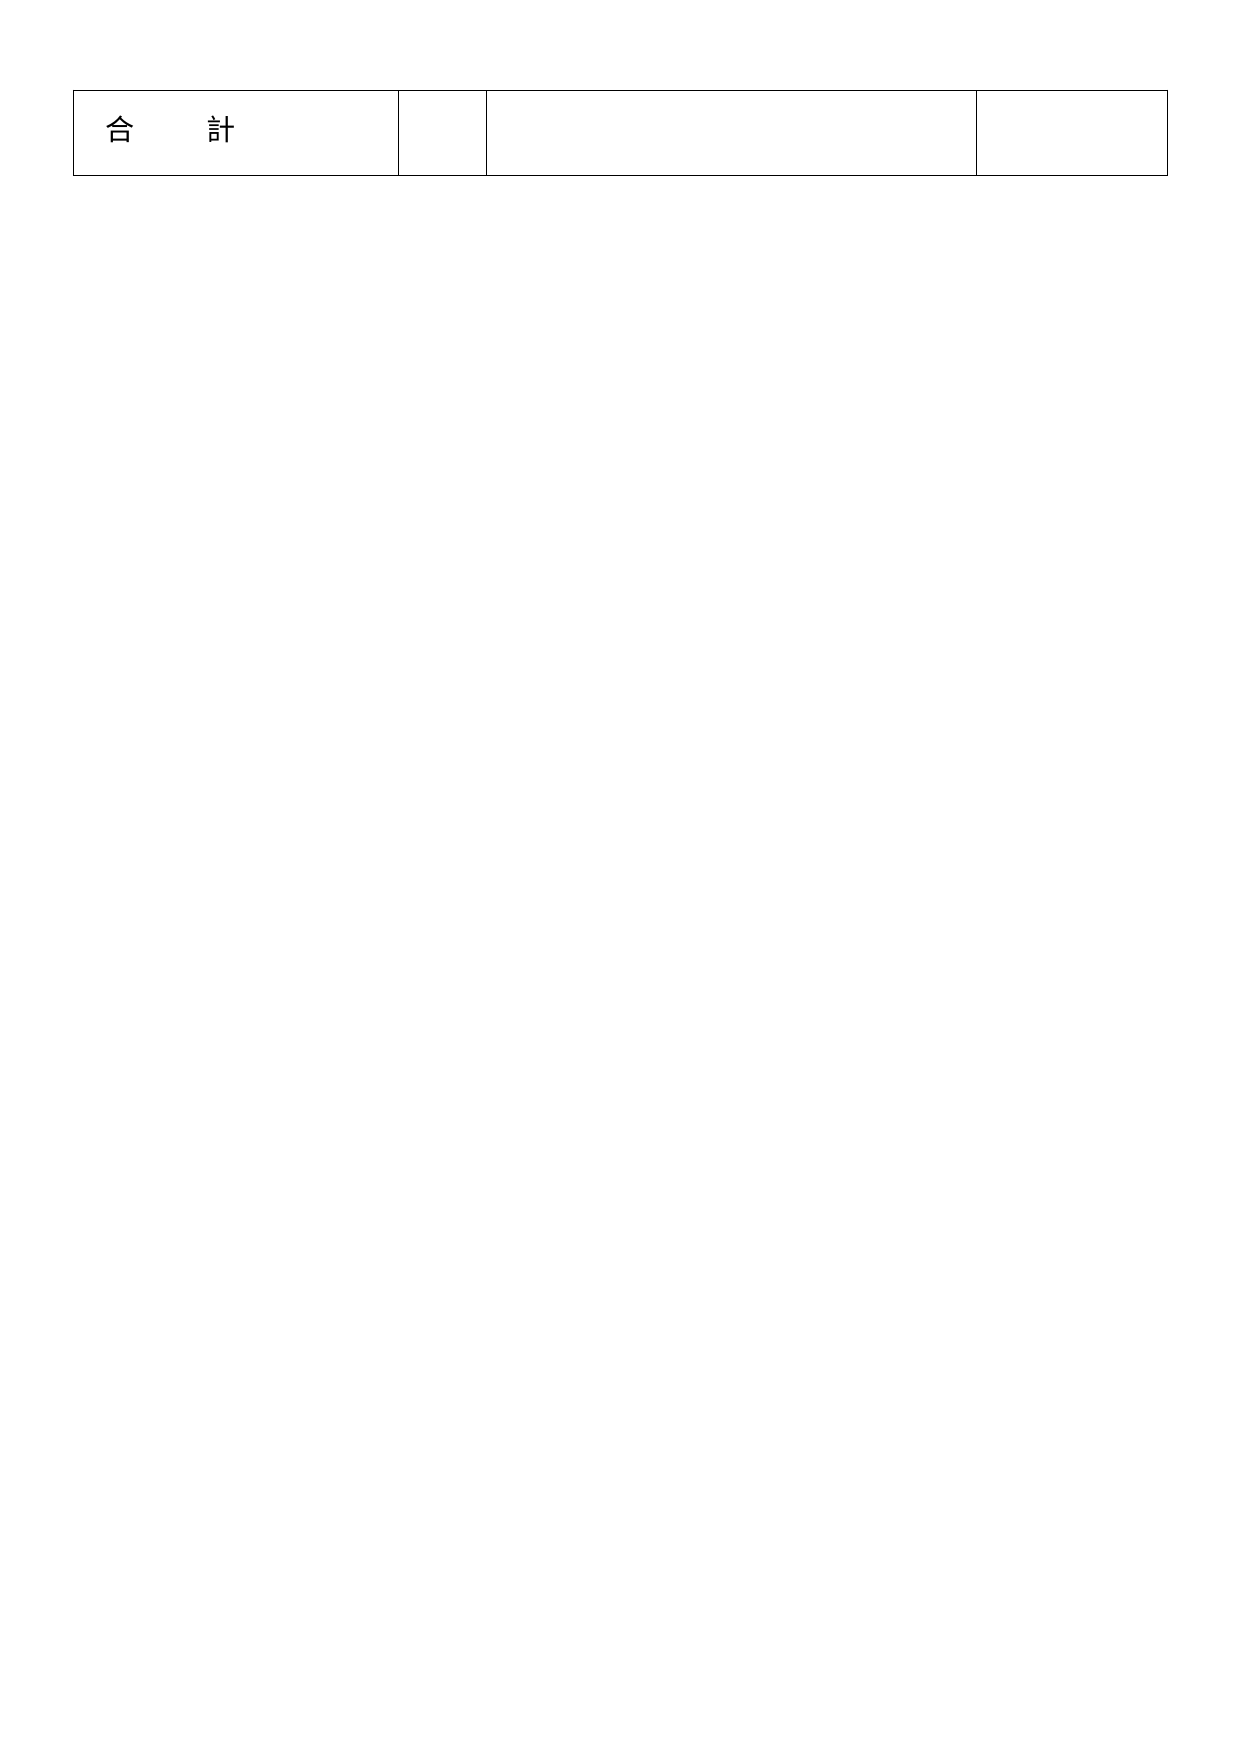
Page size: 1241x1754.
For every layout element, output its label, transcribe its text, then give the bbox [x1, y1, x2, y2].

table_cell [487, 91, 976, 175]
table_cell [977, 91, 1167, 175]
table_cell 合 計 [74, 91, 398, 175]
table_cell [399, 91, 486, 175]
